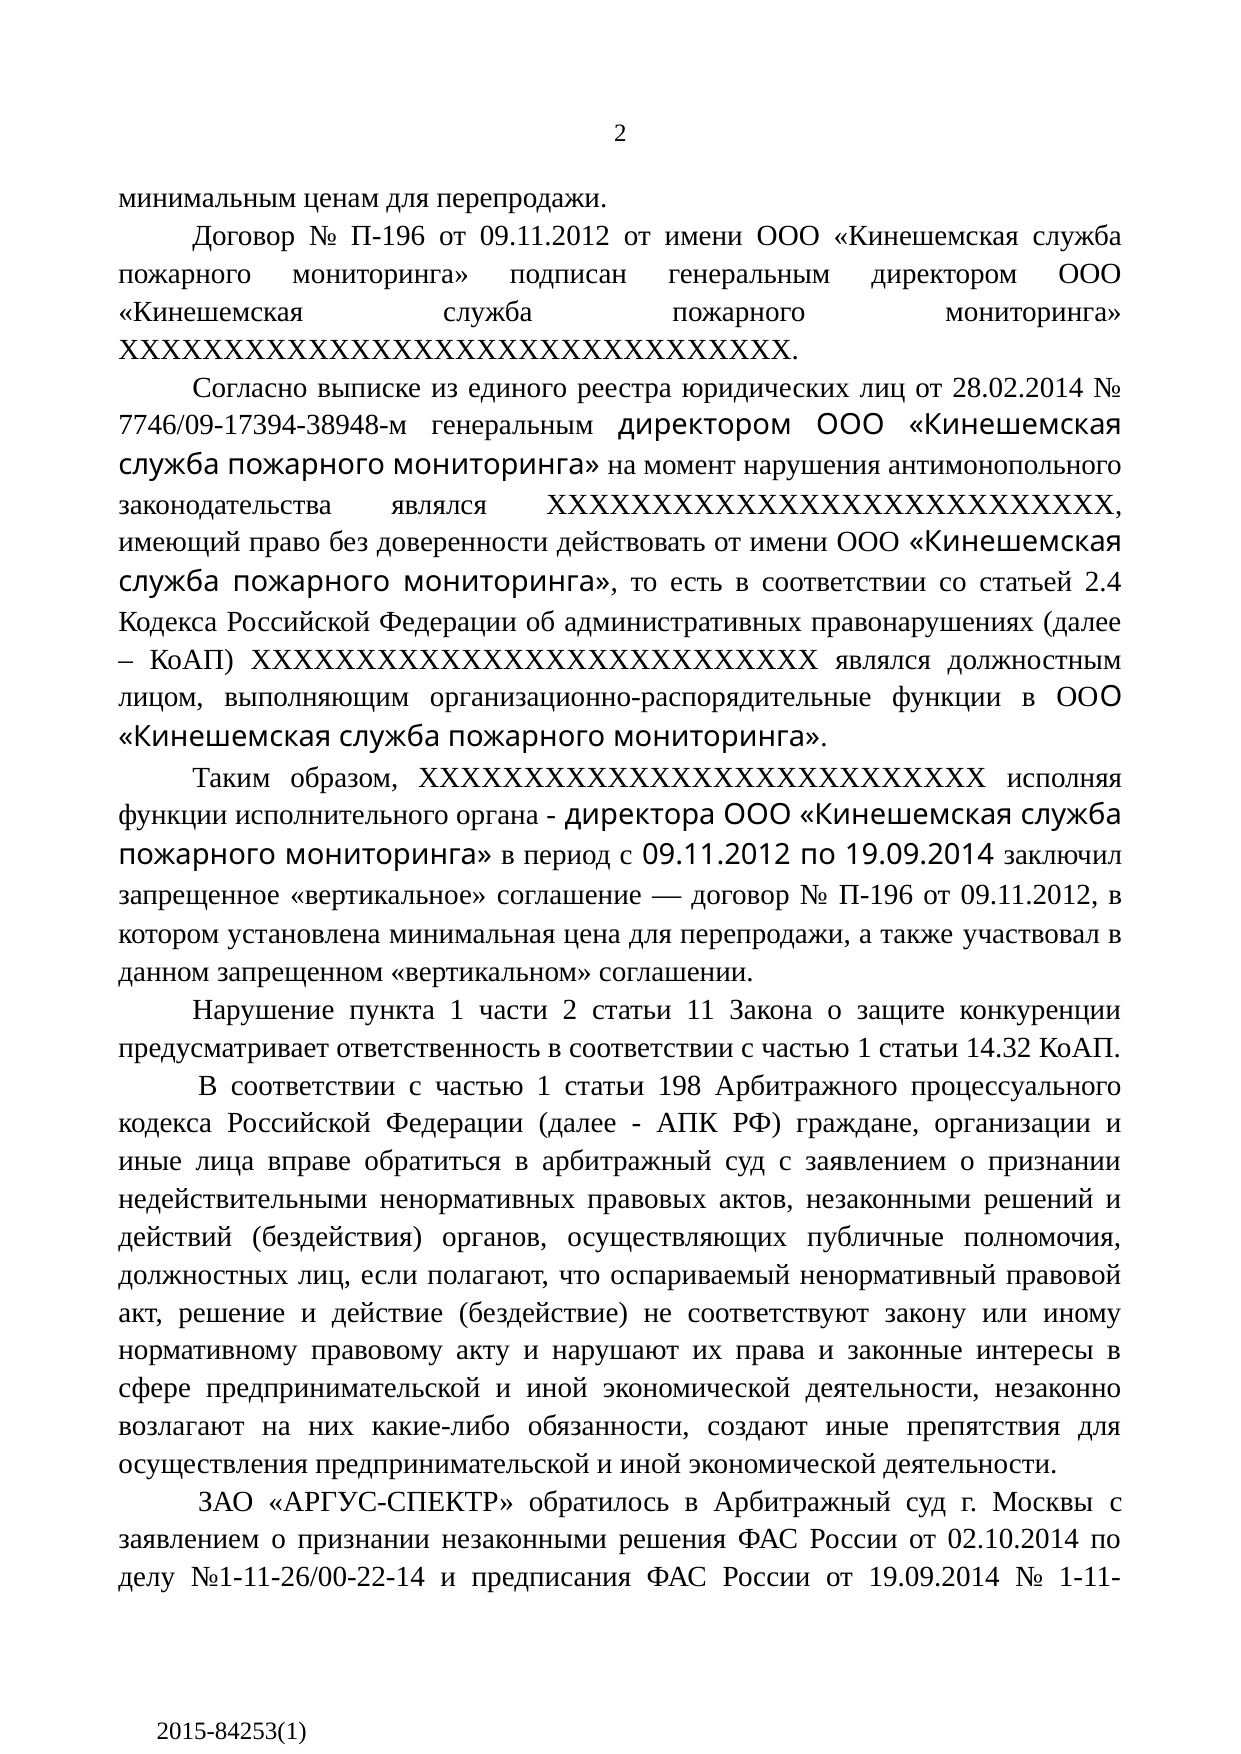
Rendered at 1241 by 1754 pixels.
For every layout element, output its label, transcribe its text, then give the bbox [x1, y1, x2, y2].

text Нарушение пункта 1 части 2 статьи 11 Закона о защите конкуренции предусматривает ответственность в соответствии с частью 1 статьи 14.32 КоАП. [118, 988, 1122, 1063]
text Договор № П-196 от 09.11.2012 от имени ООО «Кинешемская служба пожарного мониторинга» подписан генеральным директором ООО «Кинешемская служба пожарного мониторинга» XXXXXXXXXXXXXXXXXXXXXXXXXXXXXXXX. [118, 214, 1122, 365]
text В соответствии с частью 1 статьи 198 Арбитражного процессуального кодекса Российской Федерации (далее - АПК РФ) граждане, организации и иные лица вправе обратиться в арбитражный суд с заявлением о признании недействительными ненормативных правовых актов, незаконными решений и действий (бездействия) органов, осуществляющих публичные полномочия, должностных лиц, если полагают, что оспариваемый ненормативный правовой акт, решение и действие (бездействие) не соответствуют закону или иному нормативному правовому акту и нарушают их права и законные интересы в сфере предпринимательской и иной экономической деятельности, незаконно возлагают на них какие-либо обязанности, создают иные препятствия для осуществления предпринимательской и иной экономической деятельности. [118, 1063, 1122, 1479]
text Согласно выписке из единого реестра юридических лиц от 28.02.2014 № 7746/09-17394-38948-м генеральным директором ООО «Кинешемская служба пожарного мониторинга» на момент нарушения антимонопольного законодательства являлся XXXXXXXXXXXXXXXXXXXXXXXXXXX, имеющий право без доверенности действовать от имени ООО «Кинешемская служба пожарного мониторинга», то есть в соответствии со статьей 2.4 Кодекса Российской Федерации об административных правонарушениях (далее – КоАП) XXXXXXXXXXXXXXXXXXXXXXXXXXX являлся должностным лицом, выполняющим организационно-распорядительные функции в ООО «Кинешемская служба пожарного мониторинга». [118, 365, 1122, 755]
text Таким образом, XXXXXXXXXXXXXXXXXXXXXXXXXXX исполняя функции исполнительного органа - директора ООО «Кинешемская служба пожарного мониторинга» в период с 09.11.2012 по 19.09.2014 заключил запрещенное «вертикальное» соглашение — договор № П-196 от 09.11.2012, в котором установлена минимальная цена для перепродажи, а также участвовал в данном запрещенном «вертикальном» соглашении. [118, 755, 1122, 988]
text минимальным ценам для перепродажи. [118, 176, 1122, 214]
text ЗАО «АРГУС-СПЕКТР» обратилось в Арбитражный суд г. Москвы с заявлением о признании незаконными решения ФАС России от 02.10.2014 по делу №1-11-26/00-22-14 и предписания ФАС России от 19.09.2014 № 1-11- [118, 1479, 1122, 1593]
